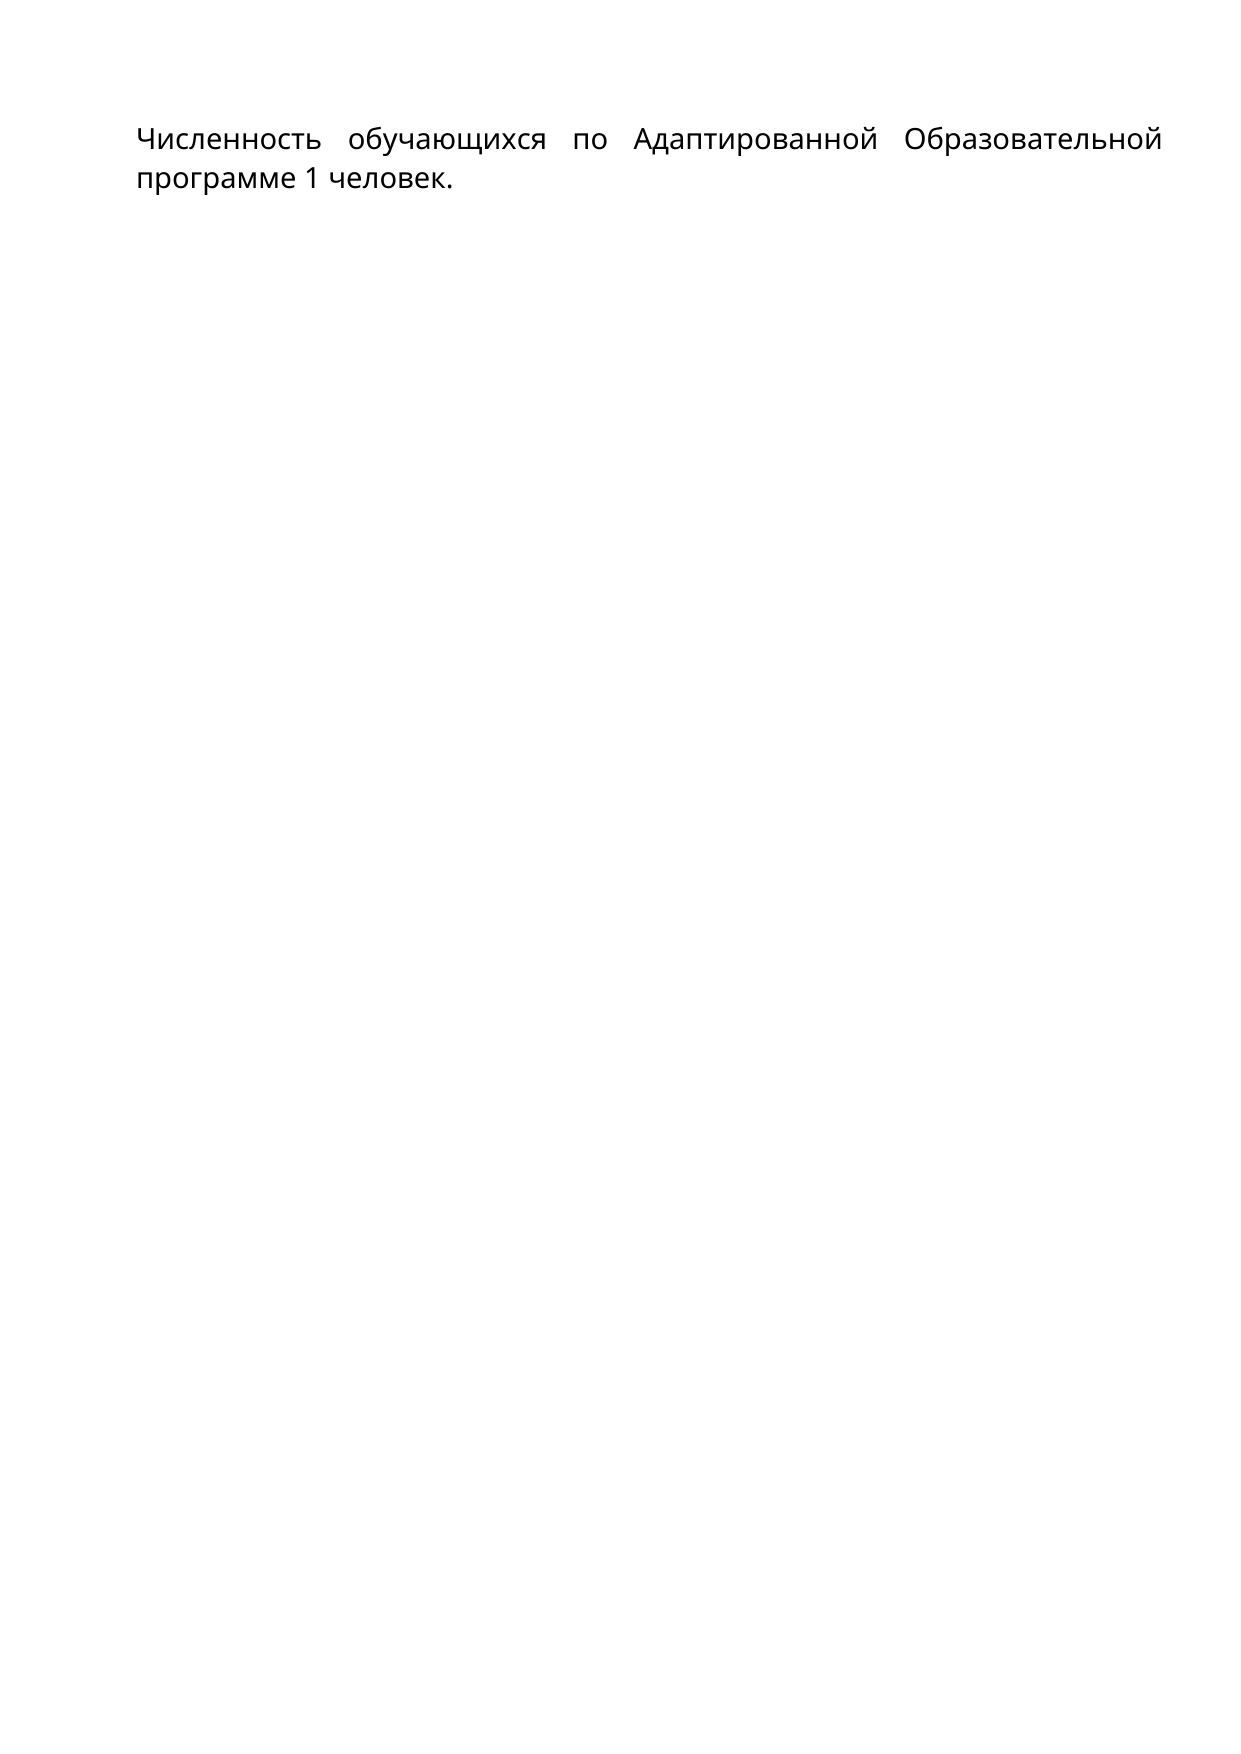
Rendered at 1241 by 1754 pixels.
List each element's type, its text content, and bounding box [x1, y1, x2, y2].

text Численность обучающихся по Адаптированной Образовательной программе 1 человек. [136, 118, 1163, 197]
